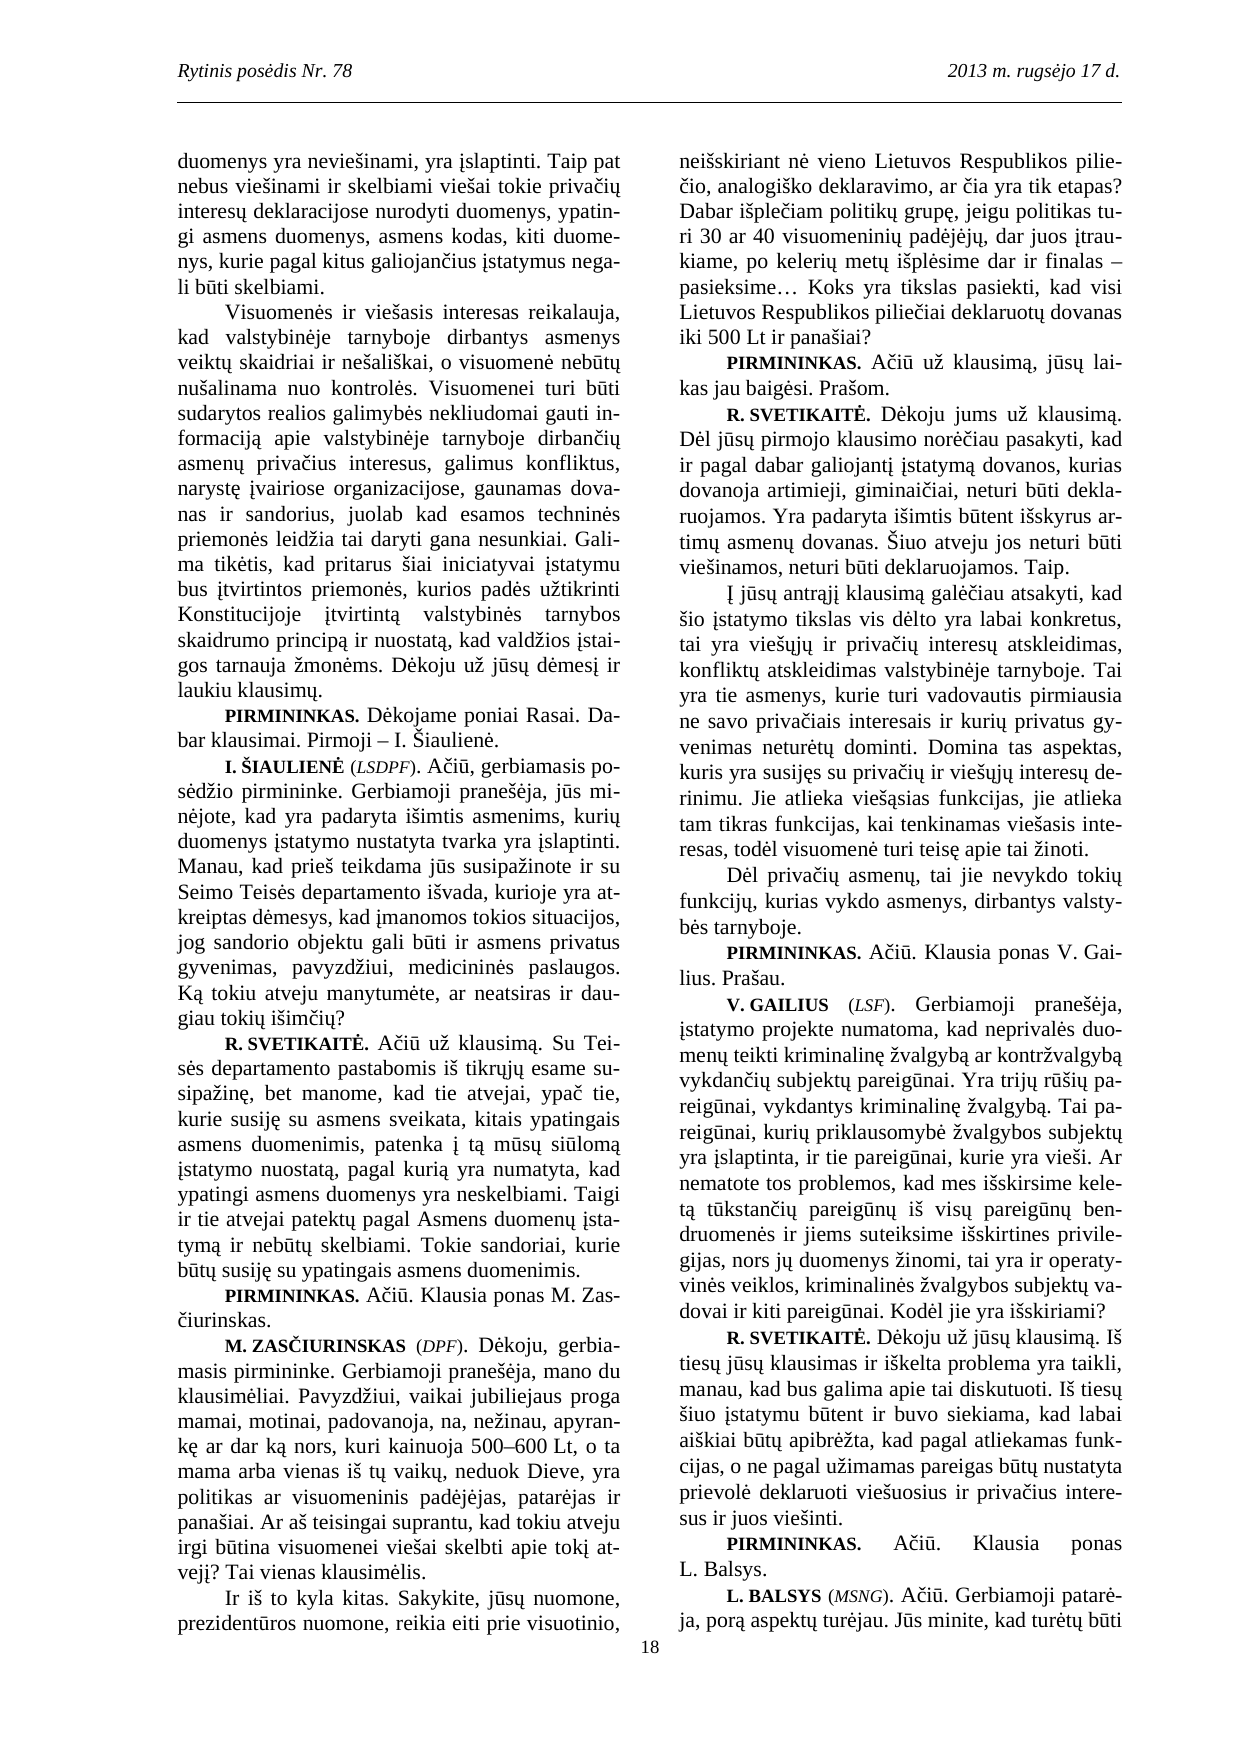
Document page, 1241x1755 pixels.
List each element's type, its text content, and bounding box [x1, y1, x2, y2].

text Vi­suo­me­nės ir vie­ša­sis in­te­re­sas rei­ka­lau­ja, kad vals­ty­bi­nė­je tar­ny­bo­je dir­ban­tys as­me­nys veik­tų skaid­riai ir ne­ša­liš­kai, o vi­suo­me­nė ne­bū­tų nu­ša­li­na­ma nuo kon­tro­lės. Vi­suo­me­nei tu­ri bū­ti su­da­ry­tos re­a­lios ga­li­my­bės ne­kliu­do­mai gau­ti in­for­ma­ci­ją apie vals­ty­bi­nė­je tar­ny­bo­je dir­ban­čių as­me­nų pri­va­čius in­te­re­sus, ga­li­mus kon­flik­tus, na­rys­tę įvai­rio­se or­ga­ni­za­ci­jo­se, gau­na­mas do­va­nas ir san­do­rius, juo­lab kad esa­mos tech­ni­nės prie­mo­nės lei­džia tai da­ry­ti ga­na ne­sun­kiai. Ga­li­ma ti­kė­tis, kad pri­ta­rus šiai ini­cia­ty­vai įsta­ty­mu bus įtvir­tin­tos prie­mo­nės, ku­rios pa­dės už­tik­rin­ti Kon­sti­tu­ci­jo­je įtvir­tin­tą vals­ty­bi­nės tar­ny­bos skaid­ru­mo prin­ci­pą ir nuo­sta­tą, kad val­džios įstai­gos tar­nau­ja žmo­nėms. Dė­ko­ju už jū­sų dė­me­sį ir lau­kiu klau­si­mų. [177, 299, 620, 702]
text ne­iš­ski­riant nė vie­no Lie­tu­vos Res­pub­li­kos pi­lie­čio, ana­lo­giš­ko de­kla­ra­vi­mo, ar čia yra tik eta­pas? Da­bar iš­ple­čiam po­li­ti­kų gru­pę, jei­gu po­li­ti­kas tu­ri 30 ar 40 vi­suo­me­ni­nių pa­dė­jė­jų, dar juos įtrau­kia­me, po ke­lerių me­tų iš­plė­si­me dar ir fi­na­las – pa­siek­si­me… Koks yra tiks­las pa­siek­ti, kad vi­si Lie­tu­vos Res­pub­li­kos pi­lie­čiai de­kla­ruo­tų do­va­nas iki 500 Lt ir pa­na­šiai? [679, 148, 1122, 349]
text Dėl pri­va­čių as­me­nų, tai jie ne­vyk­do to­kių funk­ci­jų, ku­rias vyk­do as­me­nys, dir­ban­tys vals­ty­bės tar­ny­bo­je. [679, 862, 1122, 939]
text R. SVETIKAITĖ. Dė­ko­ju už jū­sų klau­si­mą. Iš tie­sų jū­sų klau­si­mas ir iš­kel­ta pro­ble­ma yra taik­li, ma­nau, kad bus ga­li­ma apie tai dis­ku­tuo­ti. Iš tie­sų šiuo įsta­ty­mu bū­tent ir bu­vo sie­kia­ma, kad la­bai aiš­kiai bū­tų api­brėž­ta, kad pa­gal at­lie­ka­mas funk­ci­jas, o ne pa­gal už­ima­mas pa­rei­gas bū­tų nu­sta­ty­ta prie­vo­lė de­kla­ruo­ti vie­šuo­sius ir pri­va­čius in­te­re­sus ir juos vie­šin­ti. [679, 1324, 1122, 1530]
text R. SVETIKAITĖ. Ačiū už klau­si­mą. Su Tei­sės de­par­ta­men­to pa­sta­bo­mis iš tik­rų­jų esa­me su­si­pa­ži­nę, bet ma­no­me, kad tie at­ve­jai, ypač tie, ku­rie su­si­ję su as­mens svei­ka­ta, ki­tais ypa­tin­gais as­mens duo­me­ni­mis, pa­ten­ka į tą mū­sų siū­lo­mą įsta­ty­mo nuo­sta­tą, pa­gal ku­rią yra nu­ma­ty­ta, kad ypa­tin­gi as­mens duo­me­nys yra ne­skel­bia­mi. Tai­gi ir tie at­ve­jai pa­tek­tų pa­gal As­mens duo­me­nų įsta­ty­mą ir ne­bū­tų skel­bia­mi. To­kie san­do­riai, ku­rie bū­tų su­si­ję su ypa­tin­gais as­mens duo­me­ni­mis. [177, 1030, 620, 1282]
text V. GAILIUS (LSF). Ger­bia­mo­ji pra­ne­šė­ja, įsta­ty­mo pro­jek­te nu­ma­to­ma, kad ne­pri­va­lės duo­me­nų teik­ti kri­mi­na­li­nę žval­gy­bą ar kontr­žval­gy­bą vyk­dan­čių sub­jek­tų pa­rei­gū­nai. Yra tri­jų rū­šių pa­rei­gū­nai, vyk­dan­tys kri­mi­na­li­nę žval­gy­bą. Tai pa­rei­gū­nai, ku­rių pri­klau­so­my­bė žval­gy­bos sub­jek­tų yra įslap­tin­ta, ir tie pa­rei­gū­nai, ku­rie yra vie­ši. Ar ne­ma­to­te tos pro­ble­mos, kad mes iš­skir­si­me ke­le­tą tūks­tan­čių pa­rei­gū­nų iš vi­sų pa­rei­gū­nų ben­druo­me­nės ir jiems su­teik­si­me iš­skir­ti­nes pri­vi­le­gi­jas, nors jų duo­me­nys ži­no­mi, tai yra ir ope­ra­ty­vi­nės veik­los, kri­mi­na­li­nės žval­gy­bos sub­jek­tų va­do­vai ir ki­ti pa­rei­gū­nai. Ko­dėl jie yra iš­ski­ria­mi? [679, 991, 1122, 1324]
text duo­me­nys yra ne­vie­ši­na­mi, yra įslap­tin­ti. Taip pat ne­bus vie­ši­na­mi ir skel­bia­mi vie­šai to­kie pri­va­čių in­te­re­sų de­kla­ra­ci­jo­se nu­ro­dy­ti duo­me­nys, ypa­tin­gi as­mens duo­me­nys, as­mens ko­das, ki­ti duo­me­nys, ku­rie pa­gal ki­tus ga­lio­jan­čius įsta­ty­mus ne­ga­li bū­ti skel­bia­mi. [177, 148, 620, 299]
text I. ŠIAULIENĖ (LSDPF). Ačiū, ger­bia­ma­sis po­sė­džio pir­mi­nin­ke. Ger­bia­mo­ji pra­ne­šė­ja, jūs mi­nė­jo­te, kad yra pa­da­ry­ta iš­im­tis as­me­nims, ku­rių duo­me­nys įsta­ty­mo nu­sta­ty­ta tvar­ka yra įslap­tin­ti. Ma­nau, kad prieš teik­da­ma jūs su­si­pa­ži­no­te ir su Sei­mo Tei­sės de­par­ta­men­to iš­va­da, ku­rio­je yra at­kreip­tas dė­me­sys, kad įma­no­mos to­kios si­tu­a­ci­jos, jog san­do­rio ob­jek­tu ga­li bū­ti ir as­mens pri­va­tus gy­ve­ni­mas, pa­vyz­džiui, me­di­ci­ni­nės pa­slau­gos. Ką to­kiu at­ve­ju ma­ny­tu­mė­te, ar ne­at­si­ras ir dau­giau to­kių iš­im­čių? [177, 753, 620, 1030]
text PIRMININKAS. Ačiū. Klau­sia po­nas M. Zas­čiu­rins­kas. [177, 1282, 620, 1332]
text PIRMININKAS. Ačiū. Klau­sia po­nas V. Gai­lius. Pra­šau. [679, 939, 1122, 991]
text M. ZASČIURINSKAS (DPF). Dė­ko­ju, ger­bia­ma­sis pir­mi­nin­ke. Ger­bia­mo­ji pra­ne­šė­ja, ma­no du klau­si­mė­liai. Pa­vyz­džiui, vai­kai ju­bi­lie­jaus pro­ga ma­mai, mo­ti­nai, pa­do­va­no­ja, na, ne­ži­nau, apy­ran­kę ar dar ką nors, ku­ri kai­nuo­ja 500–600 Lt, o ta ma­ma ar­ba vie­nas iš tų vai­kų, ne­duok Die­ve, yra po­li­ti­kas ar vi­suo­me­ni­nis pa­dė­jė­jas, pa­ta­rė­jas ir pa­na­šiai. Ar aš tei­sin­gai su­pran­tu, kad to­kiu at­ve­ju ir­gi bū­ti­na vi­suo­me­nei vie­šai skelb­ti apie to­kį at­ve­jį? Tai vie­nas klau­si­mė­lis. [177, 1332, 620, 1584]
text PIRMININKAS. Ačiū už klau­si­mą, jū­sų lai­kas jau bai­gė­si. Pra­šom. [679, 349, 1122, 401]
text R. SVETIKAITĖ. Dė­ko­ju jums už klau­si­mą. Dėl jū­sų pir­mo­jo klau­si­mo no­rė­čiau pa­sa­ky­ti, kad ir pa­gal da­bar ga­lio­jan­tį įsta­ty­mą do­va­nos, ku­rias do­va­no­ja ar­ti­mie­ji, gi­mi­nai­čiai, ne­tu­ri bū­ti de­kla­ruo­ja­mos. Yra pa­da­ry­ta iš­im­tis bū­tent iš­sky­rus ar­ti­mų as­me­nų do­va­nas. Šiuo at­ve­ju jos ne­tu­ri bū­ti vie­ši­na­mos, ne­tu­ri bū­ti de­kla­ruo­ja­mos. Taip. [679, 401, 1122, 580]
text Į jū­sų ant­rą­jį klau­si­mą ga­lė­čiau at­sa­ky­ti, kad šio įsta­ty­mo tiks­las vis dėl­to yra la­bai kon­kre­tus, tai yra vie­šų­jų ir pri­va­čių in­te­re­sų at­sklei­di­mas, kon­flik­tų at­sklei­di­mas vals­ty­bi­nė­je tar­ny­bo­je. Tai yra tie as­me­nys, ku­rie tu­ri va­do­vau­tis pir­miau­sia ne sa­vo pri­va­čiais in­te­re­sais ir ku­rių pri­va­tus gy­ve­ni­mas ne­tu­rė­tų do­min­ti. Do­mi­na tas as­pek­tas, ku­ris yra su­si­jęs su pri­va­čių ir vie­šų­jų in­te­re­sų de­ri­ni­mu. Jie at­lie­ka vie­šą­sias funk­ci­jas, jie at­lie­ka tam tik­ras funk­ci­jas, kai ten­ki­na­mas vie­ša­sis in­te­re­sas, to­dėl vi­suo­me­nė tu­ri tei­sę apie tai ži­no­ti. [679, 580, 1122, 862]
text PIRMININKAS. Dė­ko­ja­me po­niai Ra­sai. Da­bar klau­si­mai. Pir­mo­ji – I. Šiau­lie­nė. [177, 702, 620, 753]
text L. BALSYS (MSNG). Ačiū. Ger­bia­mo­ji pa­ta­rė­ja, po­rą as­pek­tų tu­rė­jau. Jūs mi­ni­te, kad tu­rė­tų bū­ti [679, 1582, 1122, 1632]
text PIRMININKAS. Ačiū. Klau­sia po­nas L. Balsys. [679, 1530, 1122, 1582]
text Ir iš to kyla ki­tas. Sa­ky­ki­te, jū­sų nuo­mo­ne, pre­zi­den­tū­ros nuo­mo­ne, rei­kia ei­ti prie vi­suo­ti­nio, [177, 1584, 620, 1635]
